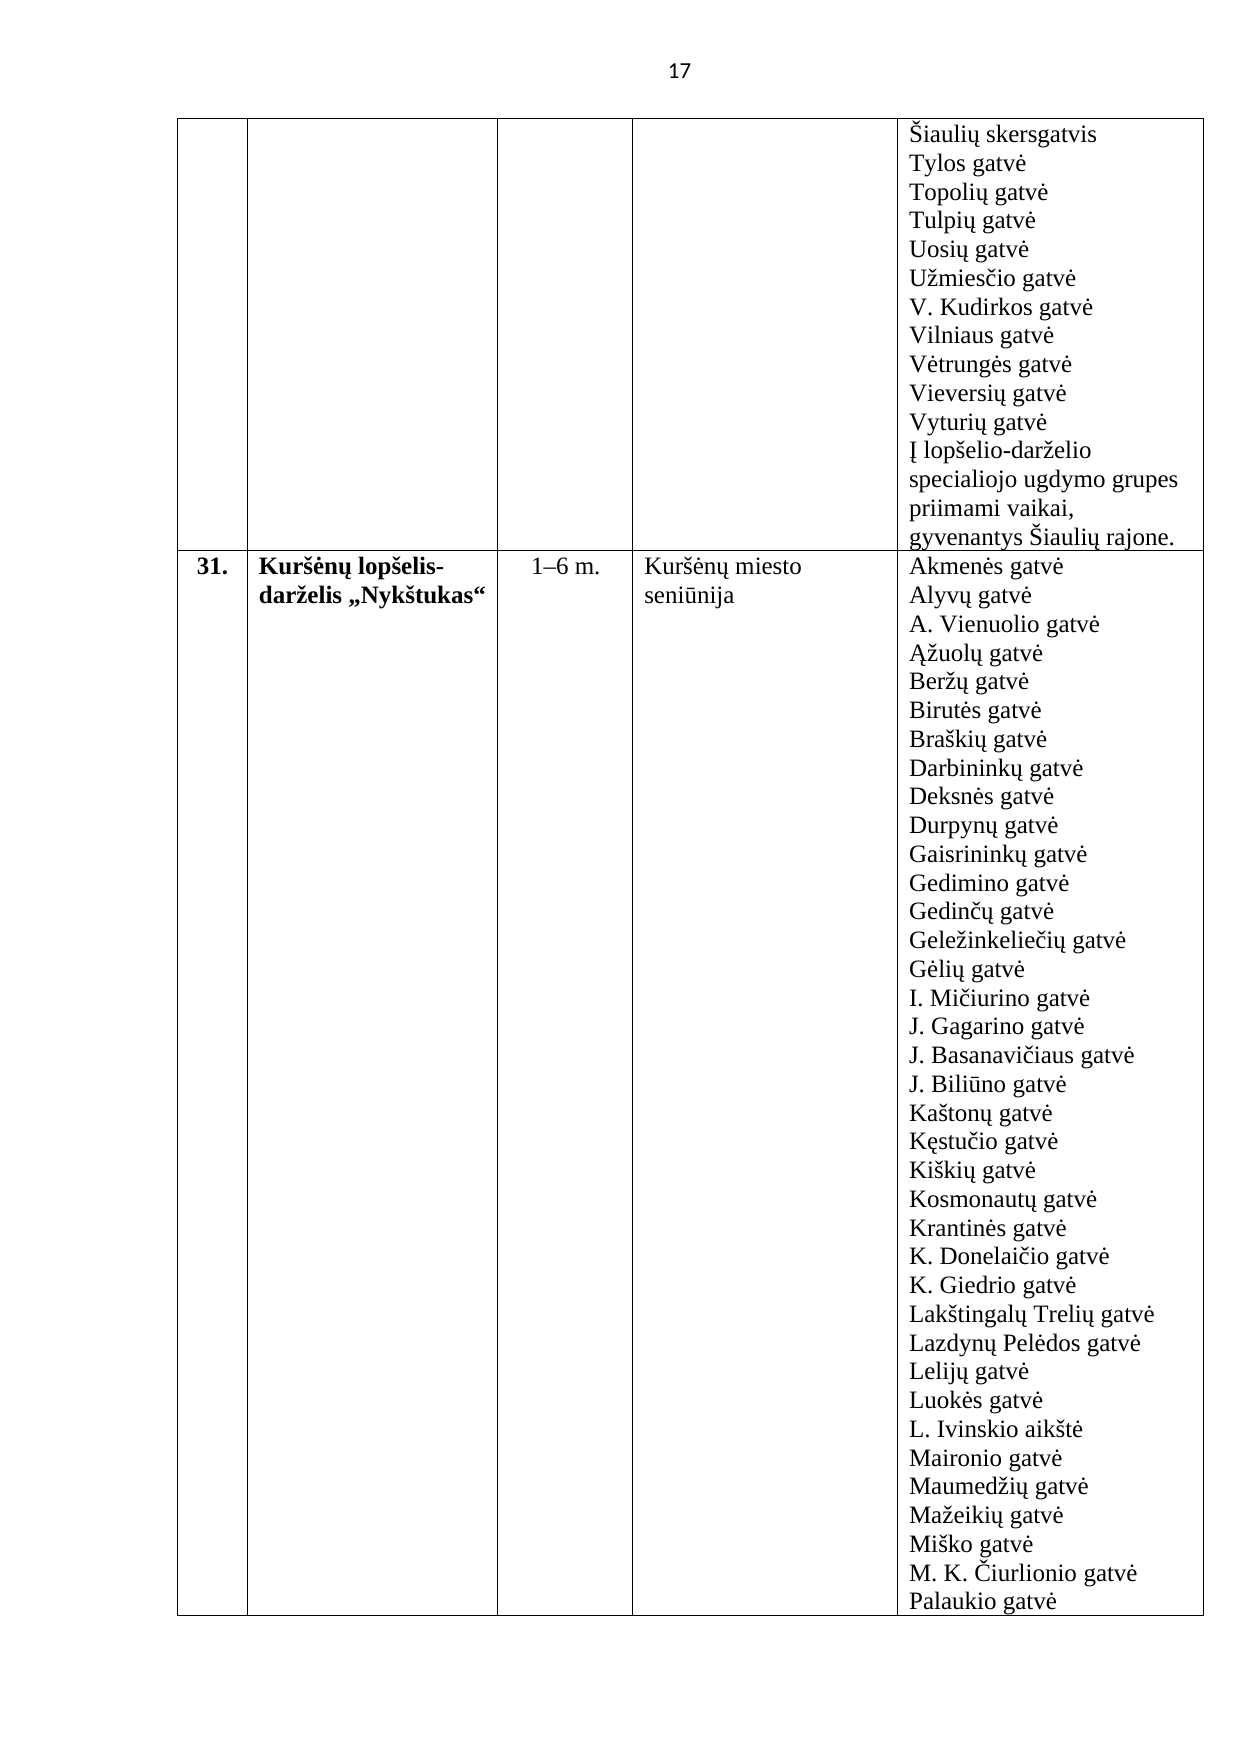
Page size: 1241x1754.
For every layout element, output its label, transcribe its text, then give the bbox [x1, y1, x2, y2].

table_cell [178, 119, 247, 550]
table_cell 31. [178, 551, 247, 1615]
table_cell 1–6 m. [498, 551, 632, 1615]
table_cell Šiaulių skersgatvis Tylos gatvė Topolių gatvė Tulpių gatvė Uosių gatvė Užmiesčio gatvė V. Kudirkos gatvė Vilniaus gatvė Vėtrungės gatvė Vieversių gatvė Vyturių gatvė Į lopšelio-darželio specialiojo ugdymo grupes priimami vaikai, gyvenantys Šiaulių rajone. [898, 119, 1203, 550]
table_cell [498, 119, 632, 550]
table_cell Akmenės gatvė Alyvų gatvė A. Vienuolio gatvė Ąžuolų gatvė Beržų gatvė Birutės gatvė Braškių gatvė Darbininkų gatvė Deksnės gatvė Durpynų gatvė Gaisrininkų gatvė Gedimino gatvė Gedinčų gatvė Geležinkeliečių gatvė Gėlių gatvė I. Mičiurino gatvė J. Gagarino gatvė J. Basanavičiaus gatvė J. Biliūno gatvė Kaštonų gatvė Kęstučio gatvė Kiškių gatvė Kosmonautų gatvė Krantinės gatvė K. Donelaičio gatvė K. Giedrio gatvė Lakštingalų Trelių gatvė Lazdynų Pelėdos gatvė Lelijų gatvė Luokės gatvė L. Ivinskio aikštė Maironio gatvė Maumedžių gatvė Mažeikių gatvė Miško gatvė M. K. Čiurlionio gatvė Palaukio gatvė [898, 551, 1203, 1615]
table_cell Kuršėnų lopšelis-darželis „Nykštukas“ [248, 551, 497, 1615]
table_cell Kuršėnų miesto seniūnija [633, 551, 897, 1615]
table_cell [248, 119, 497, 550]
table_cell [633, 119, 897, 550]
